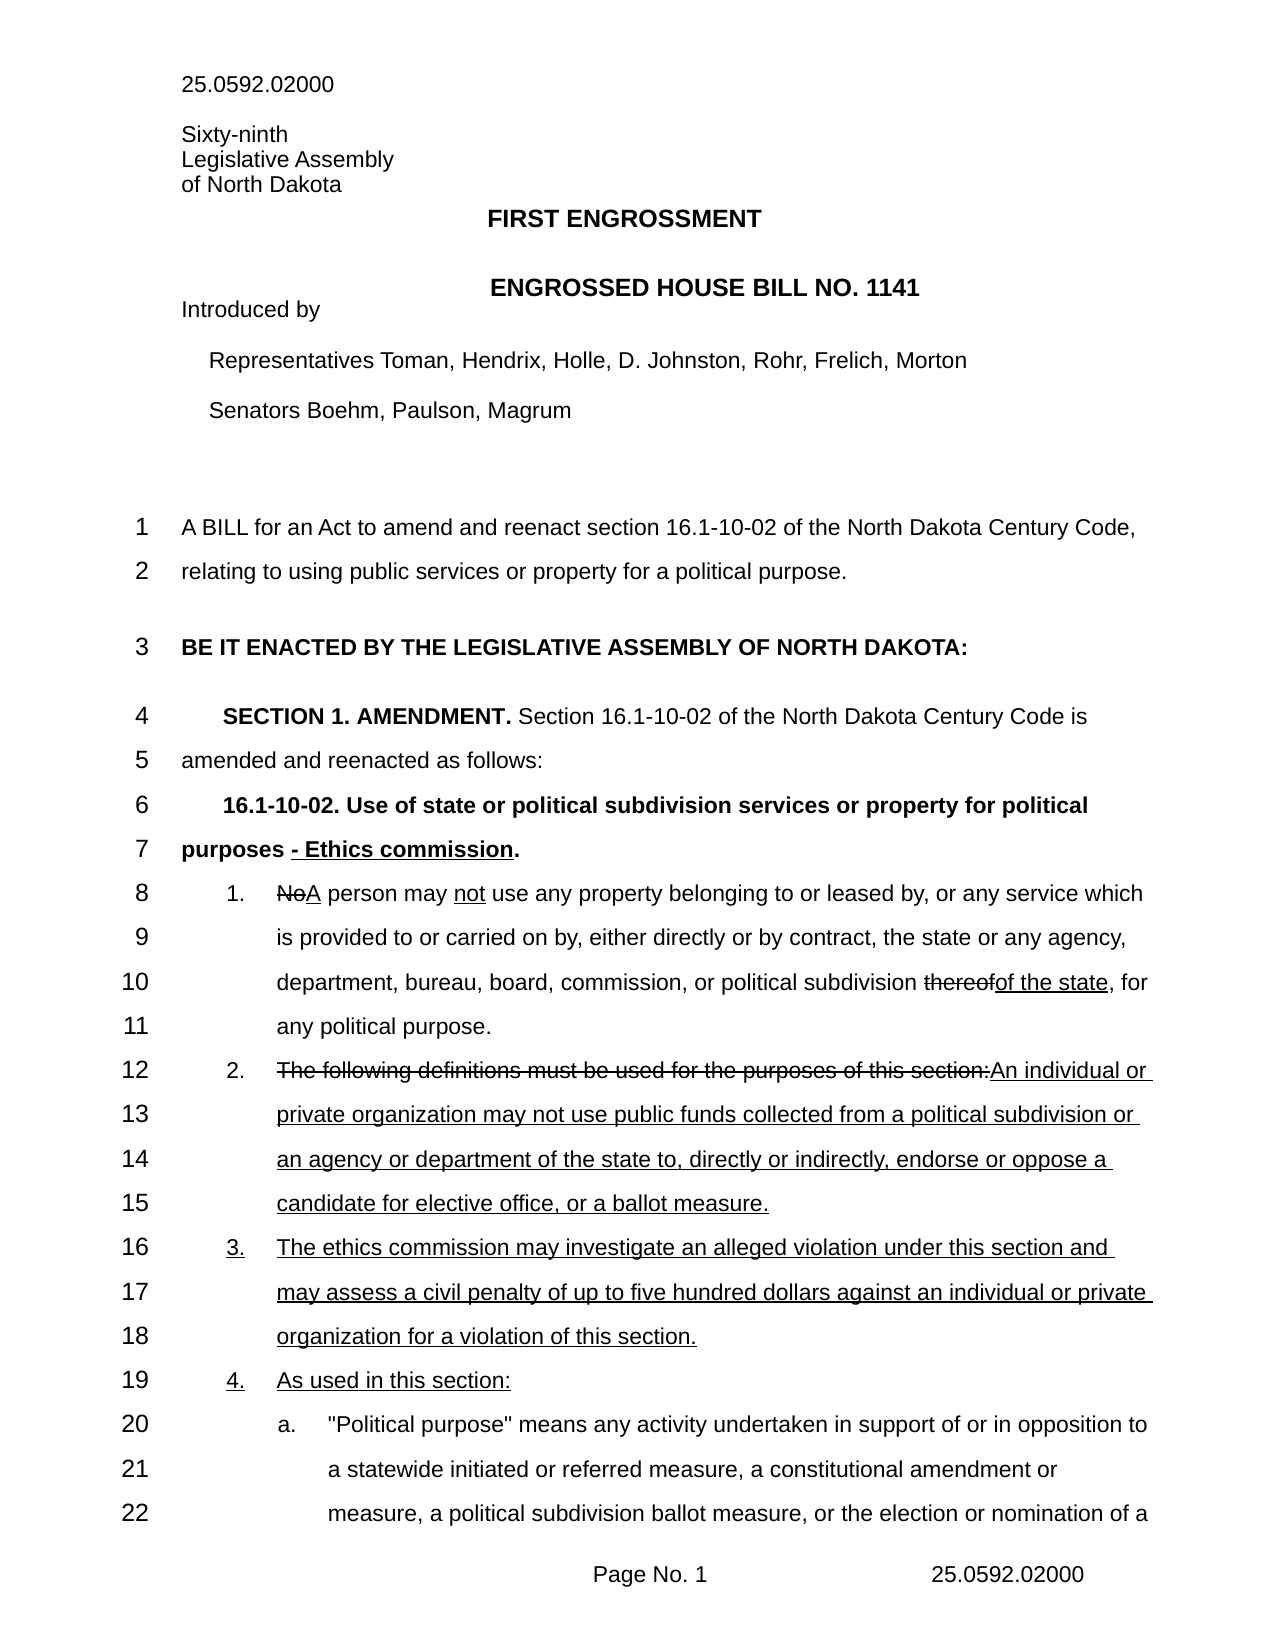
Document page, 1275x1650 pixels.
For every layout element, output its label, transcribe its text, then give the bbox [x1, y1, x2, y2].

text of North Dakota [181, 173, 1154, 198]
title ENGROSSED House BILL NO. 1141 [490, 272, 920, 301]
text a. "Political purpose" means any activity undertaken in support of or in opposition to a statewide initiated or referred measure, a constitutional amendment or measure, a political subdivision ballot measure, or the election or nomination of a [181, 1397, 1154, 1530]
text Legislative Assembly [181, 148, 1154, 173]
title A BILL for an Act to amend and reenact section 16.1‑10‑02 of the North Dakota Century Code, relating to using public services or property for a political purpose. [181, 500, 1154, 588]
text 4. As used in this section: [181, 1353, 1154, 1397]
subtitle 16.1‑10‑02. Use of state or political subdivision services or property for political purposes ‑ Ethics commission. [181, 778, 1154, 866]
title FIRST ENGROSSMENT [487, 206, 762, 233]
text Introduced by [181, 298, 1154, 323]
text BE IT ENACTED BY THE LEGISLATIVE ASSEMBLY OF NORTH DAKOTA: [181, 620, 1154, 664]
text 2. The following definitions must be used for the purposes of this section:An individual or private organization may not use public funds collected from a political subdivision or an agency or department of the state to, directly or indirectly, endorse or oppose a candidate for elective office, or a ballot measure. [181, 1043, 1154, 1220]
text Representatives Toman, Hendrix, Holle, D. Johnston, Rohr, Frelich, Morton [208, 350, 1154, 373]
text SECTION 1. AMENDMENT. Section 16.1‑10‑02 of the North Dakota Century Code is amended and reenacted as follows: [181, 689, 1154, 778]
text 1. NoA person may not use any property belonging to or leased by, or any service which is provided to or carried on by, either directly or by contract, the state or any agency, department, bureau, board, commission, or political subdivision thereofof the state, for any political purpose. [181, 866, 1154, 1043]
text 25.0592.02000 [181, 73, 1154, 98]
text Sixty-ninth [181, 123, 1154, 148]
text 3. The ethics commission may investigate an alleged violation under this section and may assess a civil penalty of up to five hundred dollars against an individual or private organization for a violation of this section. [181, 1220, 1154, 1353]
text Senators Boehm, Paulson, Magrum [208, 400, 1154, 423]
